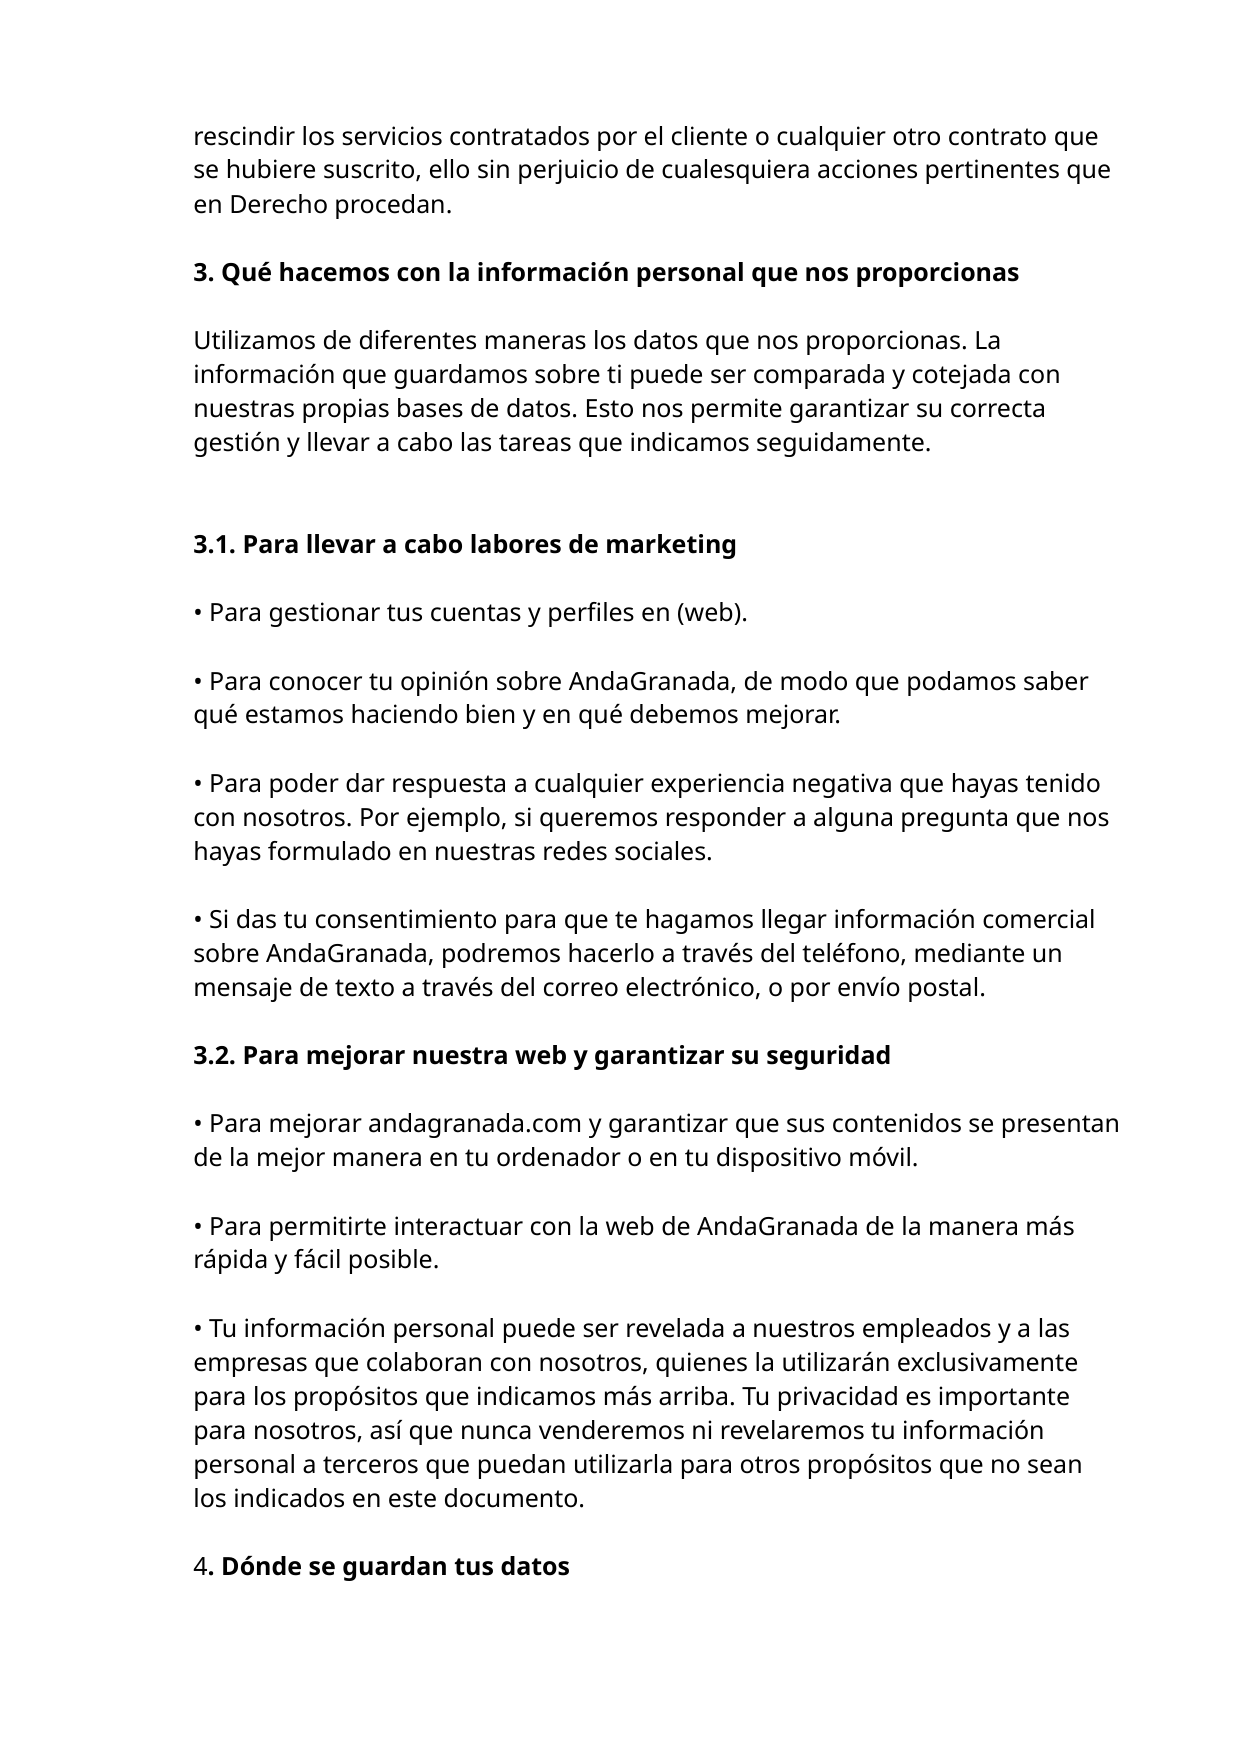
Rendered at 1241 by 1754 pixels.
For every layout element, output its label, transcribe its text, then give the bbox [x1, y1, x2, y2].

list rescindir los servicios contratados por el cliente o cualquier otro contrato que se hubiere suscrito, ello sin perjuicio de cualesquiera acciones pertinentes que en Derecho procedan. 3. Qué hacemos con la información personal que nos proporcionas Utilizamos de diferentes maneras los datos que nos proporcionas. La información que guardamos sobre ti puede ser comparada y cotejada con nuestras propias bases de datos. Esto nos permite garantizar su correcta gestión y llevar a cabo las tareas que indicamos seguidamente. 3.1. Para llevar a cabo labores de marketing • Para gestionar tus cuentas y perfiles en (web). • Para conocer tu opinión sobre AndaGranada, de modo que podamos saber qué estamos haciendo bien y en qué debemos mejorar. • Para poder dar respuesta a cualquier experiencia negativa que hayas tenido con nosotros. Por ejemplo, si queremos responder a alguna pregunta que nos hayas formulado en nuestras redes sociales. • Si das tu consentimiento para que te hagamos llegar información comercial sobre AndaGranada, podremos hacerlo a través del teléfono, mediante un mensaje de texto a través del correo electrónico, o por envío postal. 3.2. Para mejorar nuestra web y garantizar su seguridad • Para mejorar andagranada.com y garantizar que sus contenidos se presentan de la mejor manera en tu ordenador o en tu dispositivo móvil. • Para permitirte interactuar con la web de AndaGranada de la manera más rápida y fácil posible. • Tu información personal puede ser revelada a nuestros empleados y a las empresas que colaboran con nosotros, quienes la utilizarán exclusivamente para los propósitos que indicamos más arriba. Tu privacidad es importante para nosotros, así que nunca venderemos ni revelaremos tu información personal a terceros que puedan utilizarla para otros propósitos que no sean los indicados en este documento. 4. Dónde se guardan tus datos [156, 118, 1122, 1617]
